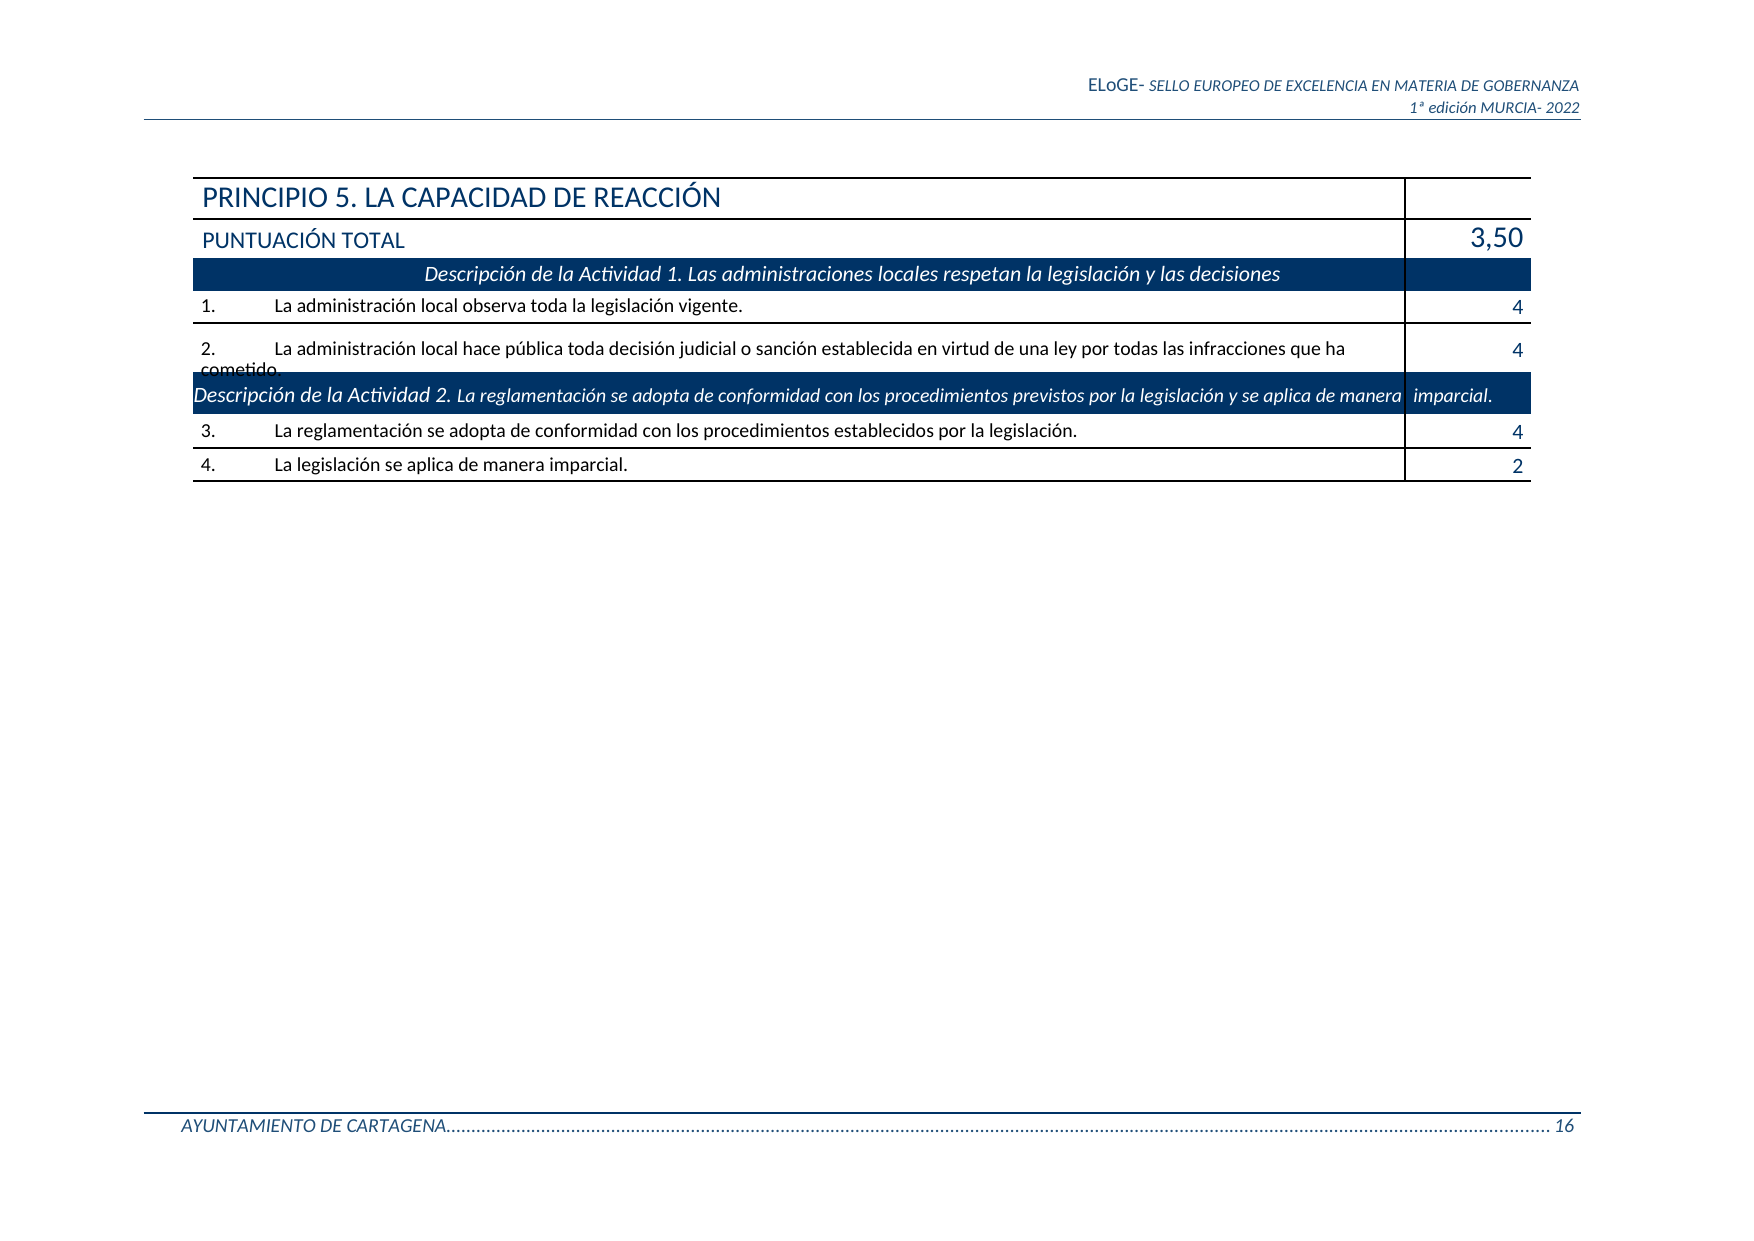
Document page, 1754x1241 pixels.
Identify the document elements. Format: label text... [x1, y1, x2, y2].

table_cell Descripción de la Actividad 2. La reglamentación se adopta de conformidad con los procedimientos previstos por la legislación y se aplica de manera [193, 372, 1404, 414]
text ELoGE- SELLO EUROPEO DE EXCELENCIA EN MATERIA DE GOBERNANZA [143, 75, 1581, 96]
text 1ª edición MURCIA- 2022 [143, 99, 1581, 117]
table_header [1406, 179, 1531, 218]
table_cell PUNTUACIÓN TOTAL [193, 220, 1404, 258]
table_cell imparcial. [1406, 372, 1531, 414]
table_cell La administración local hace pública toda decisión judicial o sanción establecida en virtud de una ley por todas las infracciones que ha cometido. [193, 324, 1404, 372]
table_header PRINCIPIO 5. LA CAPACIDAD DE REACCIÓN [193, 179, 1404, 218]
table_cell 4 [1406, 291, 1531, 322]
table_cell 4 [1406, 324, 1531, 372]
table_cell La legislación se aplica de manera imparcial. [193, 449, 1404, 480]
table_cell 4 [1406, 414, 1531, 447]
text AYUNTAMIENTO DE CARTAGENA 16 [181, 1117, 1581, 1137]
table_cell La administración local observa toda la legislación vigente. [193, 291, 1404, 322]
table_cell La reglamentación se adopta de conformidad con los procedimientos establecidos por la legislación. [193, 414, 1404, 447]
table_cell [1406, 258, 1531, 291]
table_cell Descripción de la Actividad 1. Las administraciones locales respetan la legislación y las decisiones [193, 258, 1404, 291]
table_cell 2 [1406, 449, 1531, 480]
table_cell 3,50 [1406, 220, 1531, 258]
